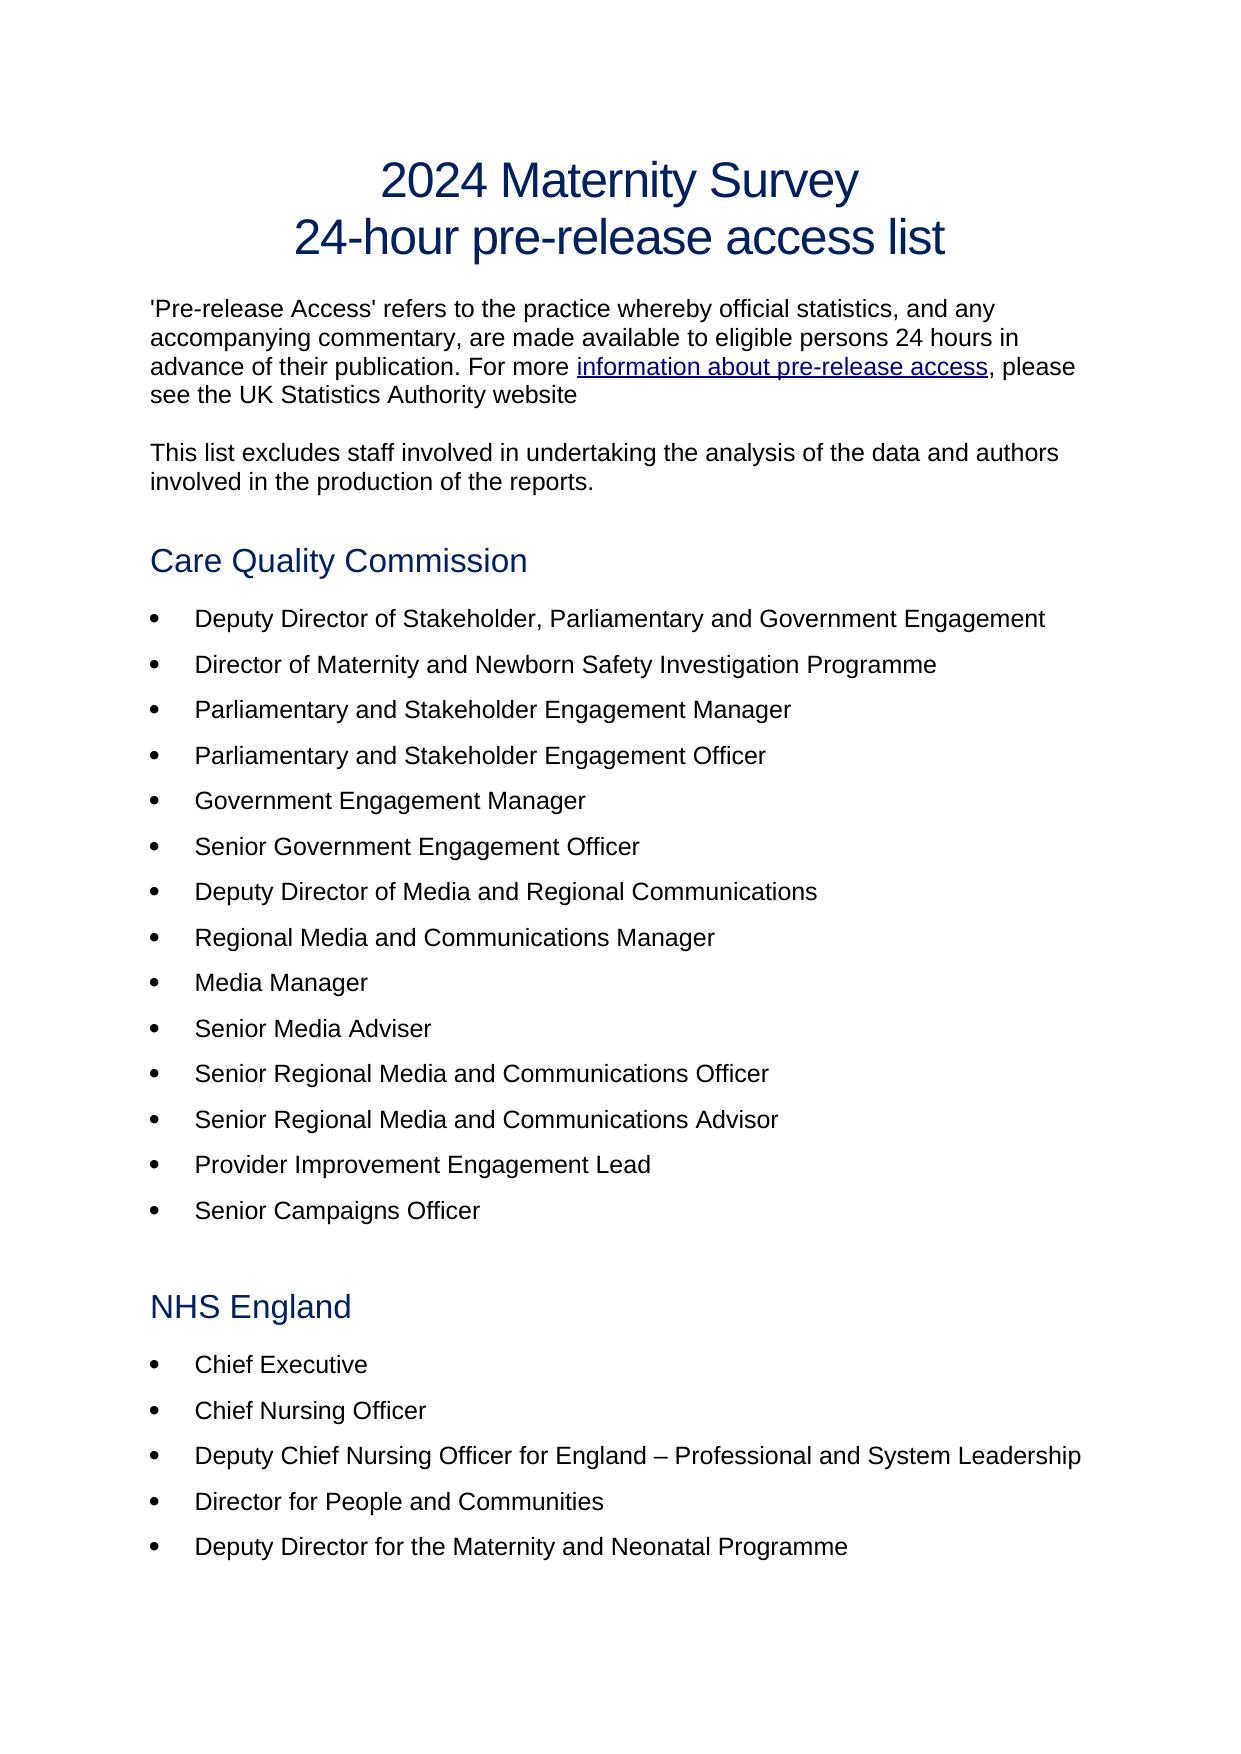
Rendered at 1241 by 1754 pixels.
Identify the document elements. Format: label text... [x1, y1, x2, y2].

title 24-hour pre-release access list [150, 207, 1090, 265]
list Parliamentary and Stakeholder Engagement Officer [150, 741, 1090, 769]
title 2024 Maternity Survey [150, 150, 1090, 207]
list Deputy Director of Media and Regional Communications [150, 877, 1090, 906]
list Parliamentary and Stakeholder Engagement Manager [150, 695, 1090, 724]
list Director for People and Communities [150, 1487, 1090, 1516]
list Senior Regional Media and Communications Officer [150, 1059, 1090, 1088]
subtitle Care Quality Commission [150, 541, 1090, 579]
list Senior Government Engagement Officer [150, 832, 1090, 861]
subtitle NHS England [150, 1287, 1090, 1325]
list Director of Maternity and Newborn Safety Investigation Programme [150, 649, 1090, 678]
list Government Engagement Manager [150, 786, 1090, 815]
list Deputy Director for the Maternity and Neonatal Programme [150, 1532, 1090, 1561]
list Senior Media Adviser [150, 1014, 1090, 1043]
list Media Manager [150, 968, 1090, 997]
list Chief Nursing Officer [150, 1396, 1090, 1424]
list Chief Executive [150, 1350, 1090, 1379]
list Deputy Director of Stakeholder, Parliamentary and Government Engagement [150, 604, 1090, 633]
text 'Pre-release Access' refers to the practice whereby official statistics, and any accompanying commentary, are made available to eligible persons 24 hours in advance of their publication. For more information about pre-release access, please see the UK Statistics Authority website [150, 294, 1090, 409]
list Senior Regional Media and Communications Advisor [150, 1105, 1090, 1134]
list Provider Improvement Engagement Lead [150, 1150, 1090, 1179]
list Regional Media and Communications Manager [150, 923, 1090, 952]
list Senior Campaigns Officer [150, 1196, 1090, 1225]
text This list excludes staff involved in undertaking the analysis of the data and authors involved in the production of the reports. [150, 438, 1090, 495]
list Deputy Chief Nursing Officer for England – Professional and System Leadership [150, 1441, 1090, 1470]
